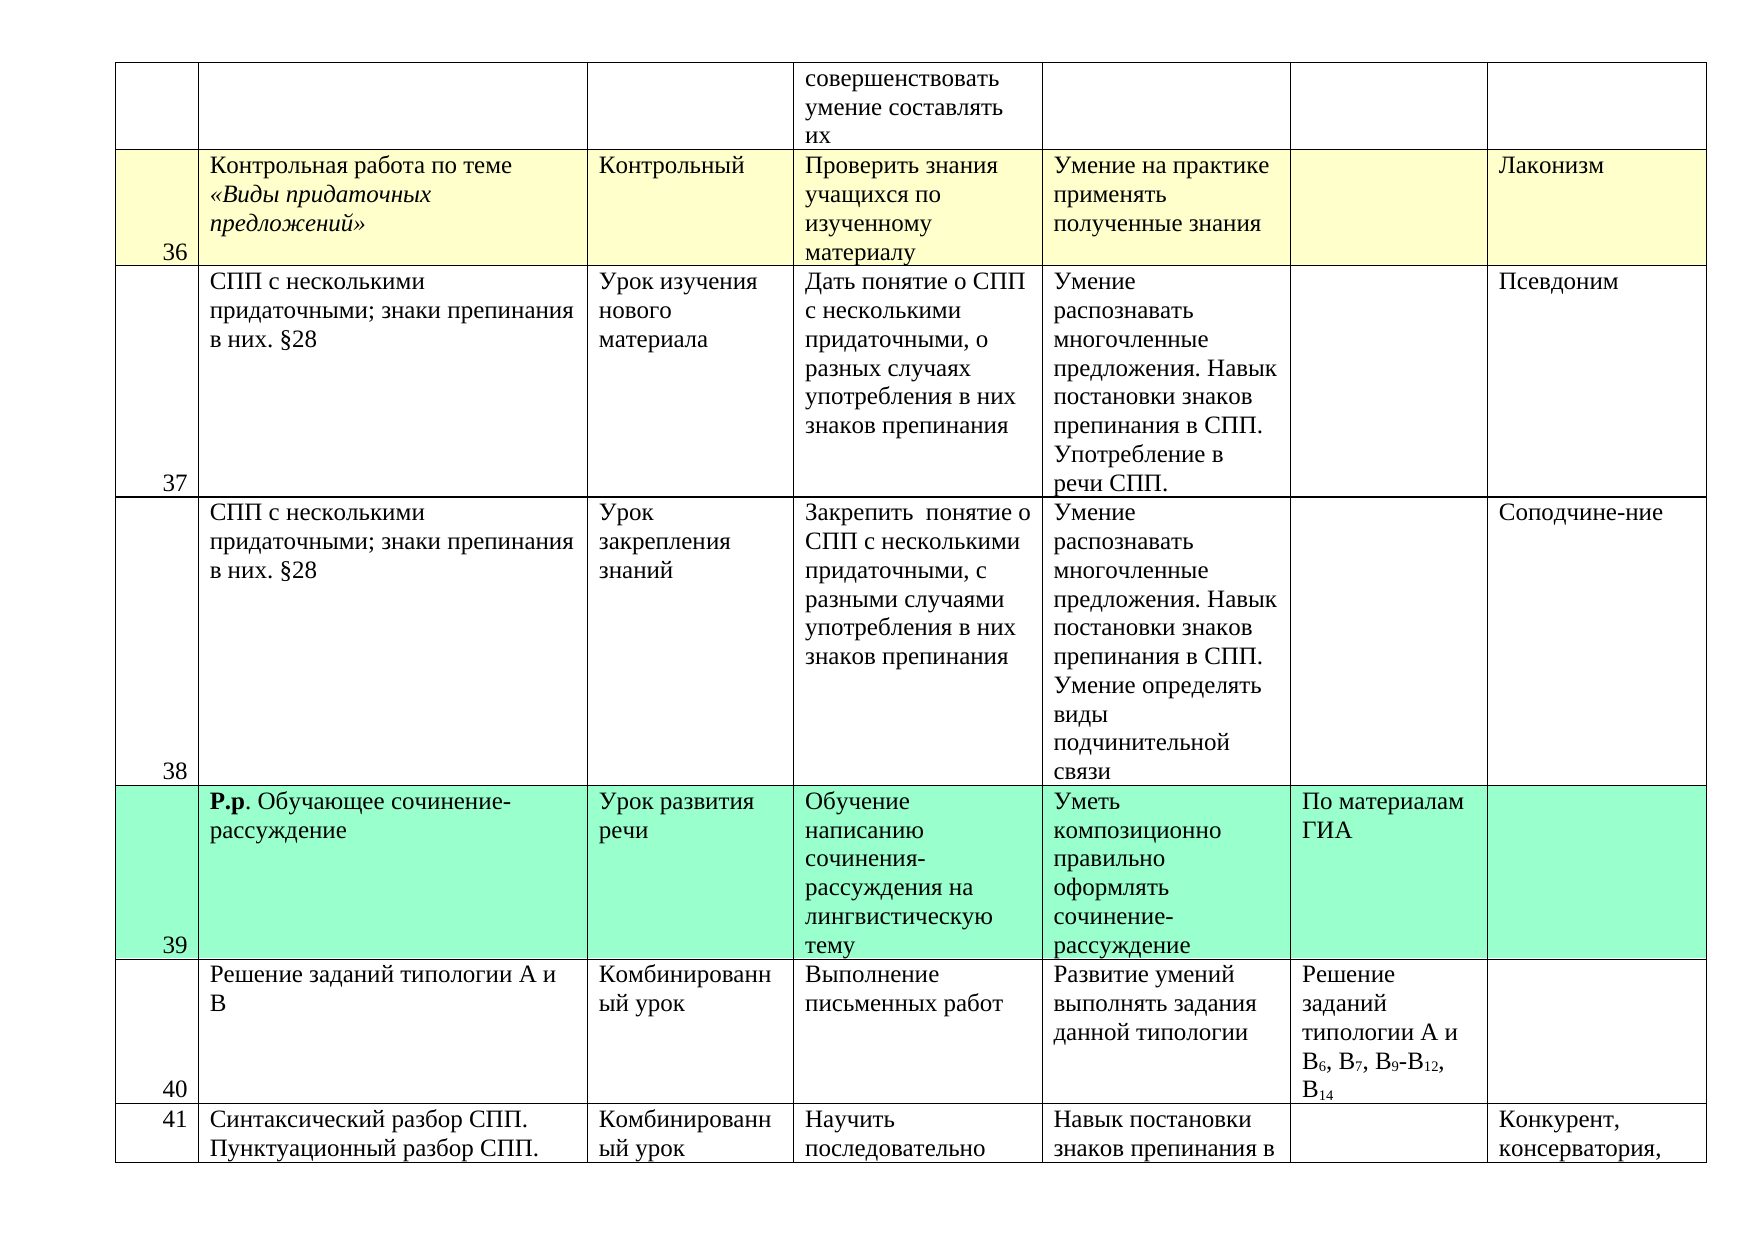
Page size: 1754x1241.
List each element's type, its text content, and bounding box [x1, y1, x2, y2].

table_cell Уметь композиционно правильно оформлять сочинение-рассуждение [1043, 786, 1290, 958]
table_cell Контрольный [588, 150, 793, 265]
table_cell 37 [116, 266, 198, 496]
table_cell 40 [116, 960, 198, 1103]
table_cell СПП с несколькими придаточными; знаки препинания в них. §28 [199, 266, 587, 496]
table_cell Умение распознавать многочленные предложения. Навык постановки знаков препинания в СПП. Употребление в речи СПП. [1043, 266, 1290, 496]
table_cell Умение распознавать многочленные предложения. Навык постановки знаков препинания в СПП. Умение определять виды подчинительной связи [1043, 498, 1290, 785]
table_cell [1488, 63, 1706, 149]
table_cell Навык постановки знаков препинания в [1043, 1104, 1290, 1162]
table_cell Научить последовательно [794, 1104, 1042, 1162]
table_cell [1291, 1104, 1487, 1162]
table_cell [116, 63, 198, 149]
table_cell Урок развития речи [588, 786, 793, 958]
table_cell Комбинированный урок [588, 960, 793, 1103]
table_cell СПП с несколькими придаточными; знаки препинания в них. §28 [199, 498, 587, 785]
table_cell Дать понятие о СПП с несколькими придаточными, о разных случаях употребления в них знаков препинания [794, 266, 1042, 496]
table_cell [1291, 498, 1487, 785]
table_cell 38 [116, 498, 198, 785]
table_cell Решение заданий типологии А и В6, В7, В9-В12, В14 [1291, 960, 1487, 1103]
table_cell [199, 63, 587, 149]
table_cell Закрепить понятие о СПП с несколькими придаточными, с разными случаями употребления в них знаков препинания [794, 498, 1042, 785]
table_cell Развитие умений выполнять задания данной типологии [1043, 960, 1290, 1103]
table_cell Умение на практике применять полученные знания [1043, 150, 1290, 265]
table_cell Обучение написанию сочинения-рассуждения на лингвистическую тему [794, 786, 1042, 958]
table_cell Решение заданий типологии А и В [199, 960, 587, 1103]
table_cell Выполнение письменных работ [794, 960, 1042, 1103]
table_cell Псевдоним [1488, 266, 1706, 496]
table_cell 36 [116, 150, 198, 265]
table_cell Урок закрепления знаний [588, 498, 793, 785]
table_cell Проверить знания учащихся по изученному материалу [794, 150, 1042, 265]
table_cell По материалам ГИА [1291, 786, 1487, 958]
table_cell совершенствовать умение составлять их [794, 63, 1042, 149]
table_cell [1488, 960, 1706, 1103]
table_cell [1291, 266, 1487, 496]
table_cell [1291, 150, 1487, 265]
table_cell [588, 63, 793, 149]
table_cell Синтаксический разбор СПП. Пунктуационный разбор СПП. [199, 1104, 587, 1162]
table_cell Конкурент, консерватория, [1488, 1104, 1706, 1162]
table_cell [1291, 63, 1487, 149]
table_cell Урок изучения нового материала [588, 266, 793, 496]
table_cell [1488, 786, 1706, 958]
table_cell Лаконизм [1488, 150, 1706, 265]
table_cell Комбинированный урок [588, 1104, 793, 1162]
table_cell [1043, 63, 1290, 149]
table_cell Соподчине-ние [1488, 498, 1706, 785]
table_cell Контрольная работа по теме «Виды придаточных предложений» [199, 150, 587, 265]
table_cell 41 [116, 1104, 198, 1162]
table_cell Р.р. Обучающее сочинение-рассуждение [199, 786, 587, 958]
table_cell 39 [116, 786, 198, 958]
